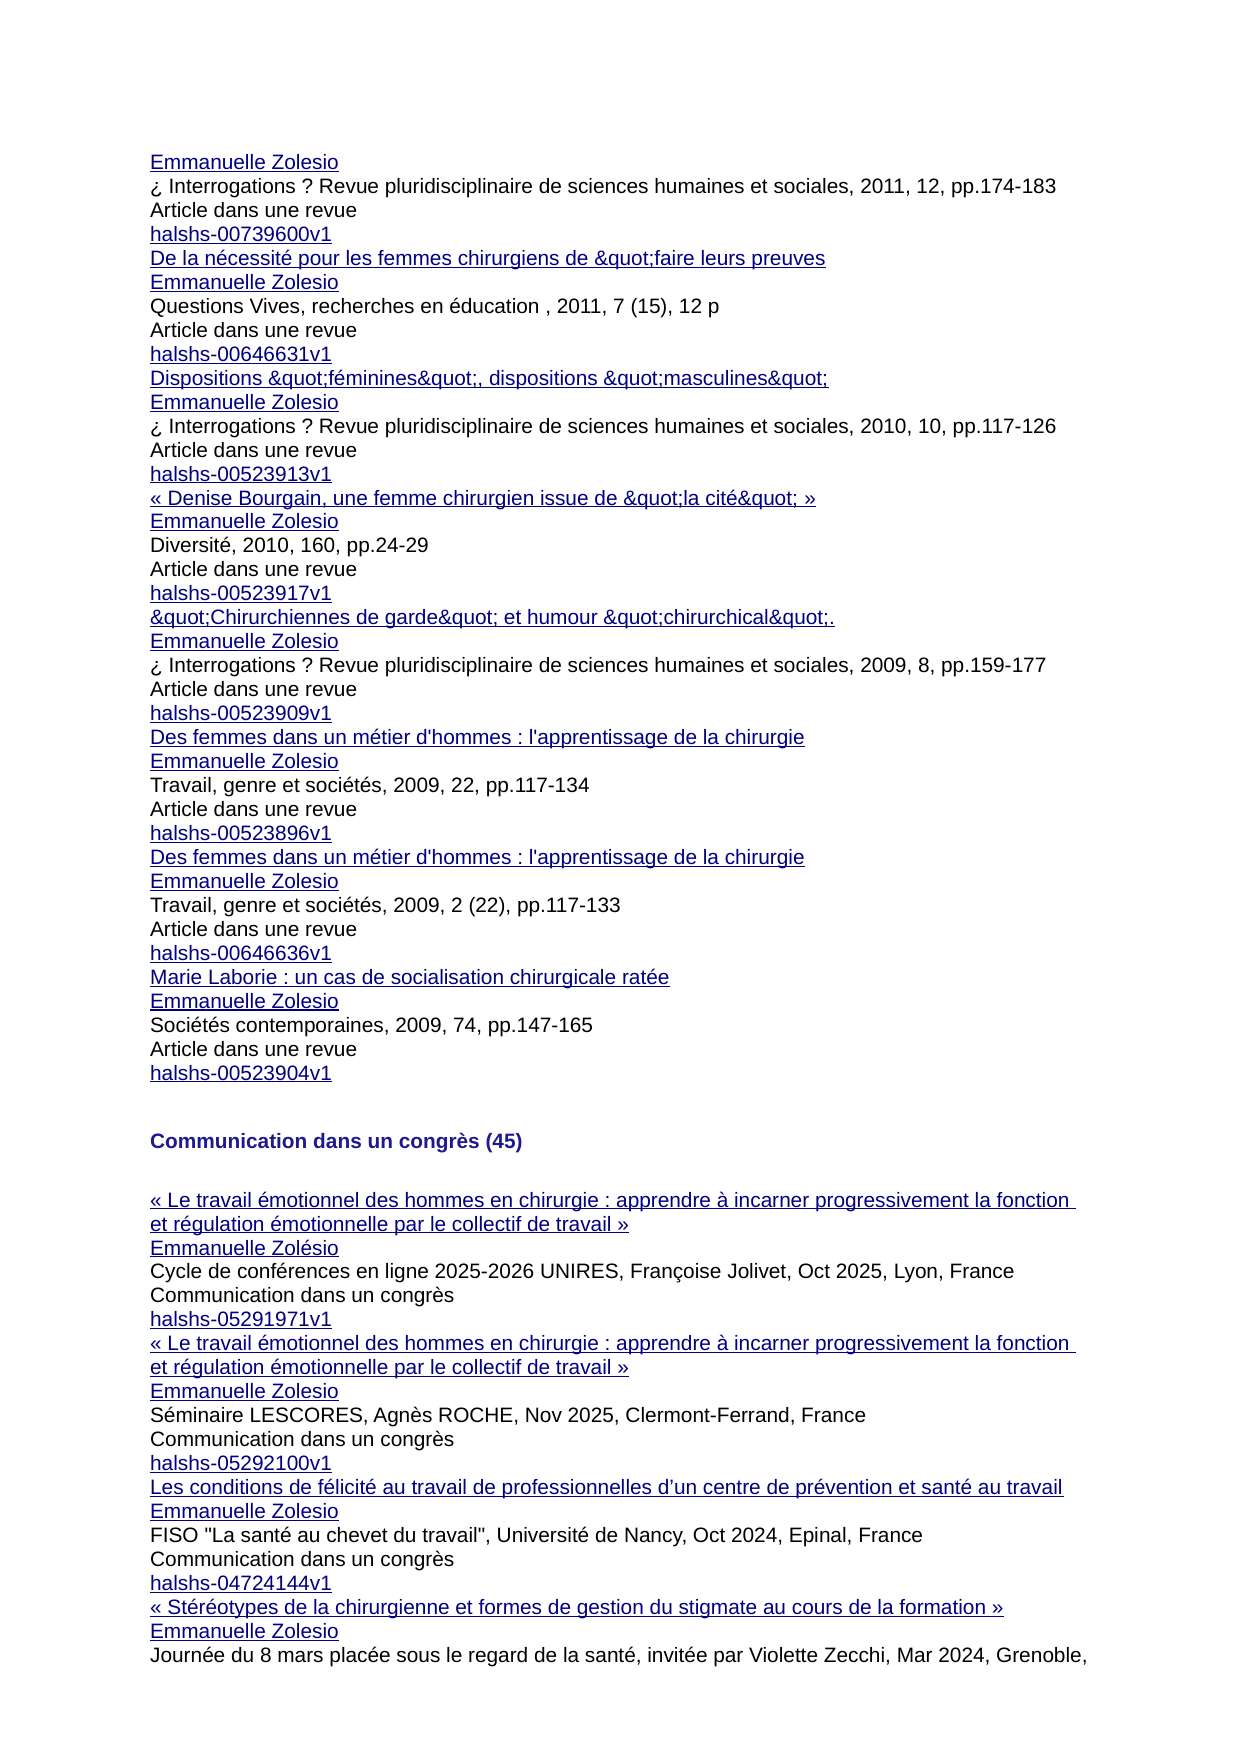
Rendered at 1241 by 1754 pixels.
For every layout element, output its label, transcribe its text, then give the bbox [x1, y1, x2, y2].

table_cell Marie Laborie : un cas de socialisation chirurgicale ratée Emmanuelle Zolesio Sociétés contemporaines, 2009, 74, pp.147-165 Article dans une revue halshs-00523904v1 [150, 965, 1090, 1084]
table_cell Des femmes dans un métier d'hommes : l'apprentissage de la chirurgie Emmanuelle Zolesio Travail, genre et sociétés, 2009, 22, pp.117-134 Article dans une revue halshs-00523896v1 [150, 725, 1090, 845]
table_header « Le travail émotionnel des hommes en chirurgie : apprendre à incarner progressivement la fonction et régulation émotionnelle par le collectif de travail » Emmanuelle Zolésio Cycle de conférences en ligne 2025-2026 UNIRES, Françoise Jolivet, Oct 2025, Lyon, France Communication dans un congrès halshs-05291971v1 [150, 1188, 1090, 1331]
table_cell « Stéréotypes de la chirurgienne et formes de gestion du stigmate au cours de la formation » Emmanuelle Zolesio Journée du 8 mars placée sous le regard de la santé, invitée par Violette Zecchi, Mar 2024, Grenoble, [150, 1595, 1090, 1667]
table_cell &quot;Chirurchiennes de garde&quot; et humour &quot;chirurchical&quot;. Emmanuelle Zolesio ¿ Interrogations ? Revue pluridisciplinaire de sciences humaines et sociales, 2009, 8, pp.159-177 Article dans une revue halshs-00523909v1 [150, 605, 1090, 725]
subtitle Communication dans un congrès (45) [150, 1129, 1090, 1153]
table_cell Dispositions &quot;féminines&quot;, dispositions &quot;masculines&quot; Emmanuelle Zolesio ¿ Interrogations ? Revue pluridisciplinaire de sciences humaines et sociales, 2010, 10, pp.117-126 Article dans une revue halshs-00523913v1 [150, 366, 1090, 485]
table_cell Les conditions de félicité au travail de professionnelles d’un centre de prévention et santé au travail Emmanuelle Zolesio FISO "La santé au chevet du travail", Université de Nancy, Oct 2024, Epinal, France Communication dans un congrès halshs-04724144v1 [150, 1475, 1090, 1595]
table_cell Emmanuelle Zolesio ¿ Interrogations ? Revue pluridisciplinaire de sciences humaines et sociales, 2011, 12, pp.174-183 Article dans une revue halshs-00739600v1 [150, 150, 1090, 246]
table_cell De la nécessité pour les femmes chirurgiens de &quot;faire leurs preuves Emmanuelle Zolesio Questions Vives, recherches en éducation , 2011, 7 (15), 12 p Article dans une revue halshs-00646631v1 [150, 246, 1090, 366]
table_cell « Denise Bourgain, une femme chirurgien issue de &quot;la cité&quot; » Emmanuelle Zolesio Diversité, 2010, 160, pp.24-29 Article dans une revue halshs-00523917v1 [150, 485, 1090, 605]
table_cell « Le travail émotionnel des hommes en chirurgie : apprendre à incarner progressivement la fonction et régulation émotionnelle par le collectif de travail » Emmanuelle Zolesio Séminaire LESCORES, Agnès ROCHE, Nov 2025, Clermont-Ferrand, France Communication dans un congrès halshs-05292100v1 [150, 1331, 1090, 1475]
table_cell Des femmes dans un métier d'hommes : l'apprentissage de la chirurgie Emmanuelle Zolesio Travail, genre et sociétés, 2009, 2 (22), pp.117-133 Article dans une revue halshs-00646636v1 [150, 845, 1090, 964]
